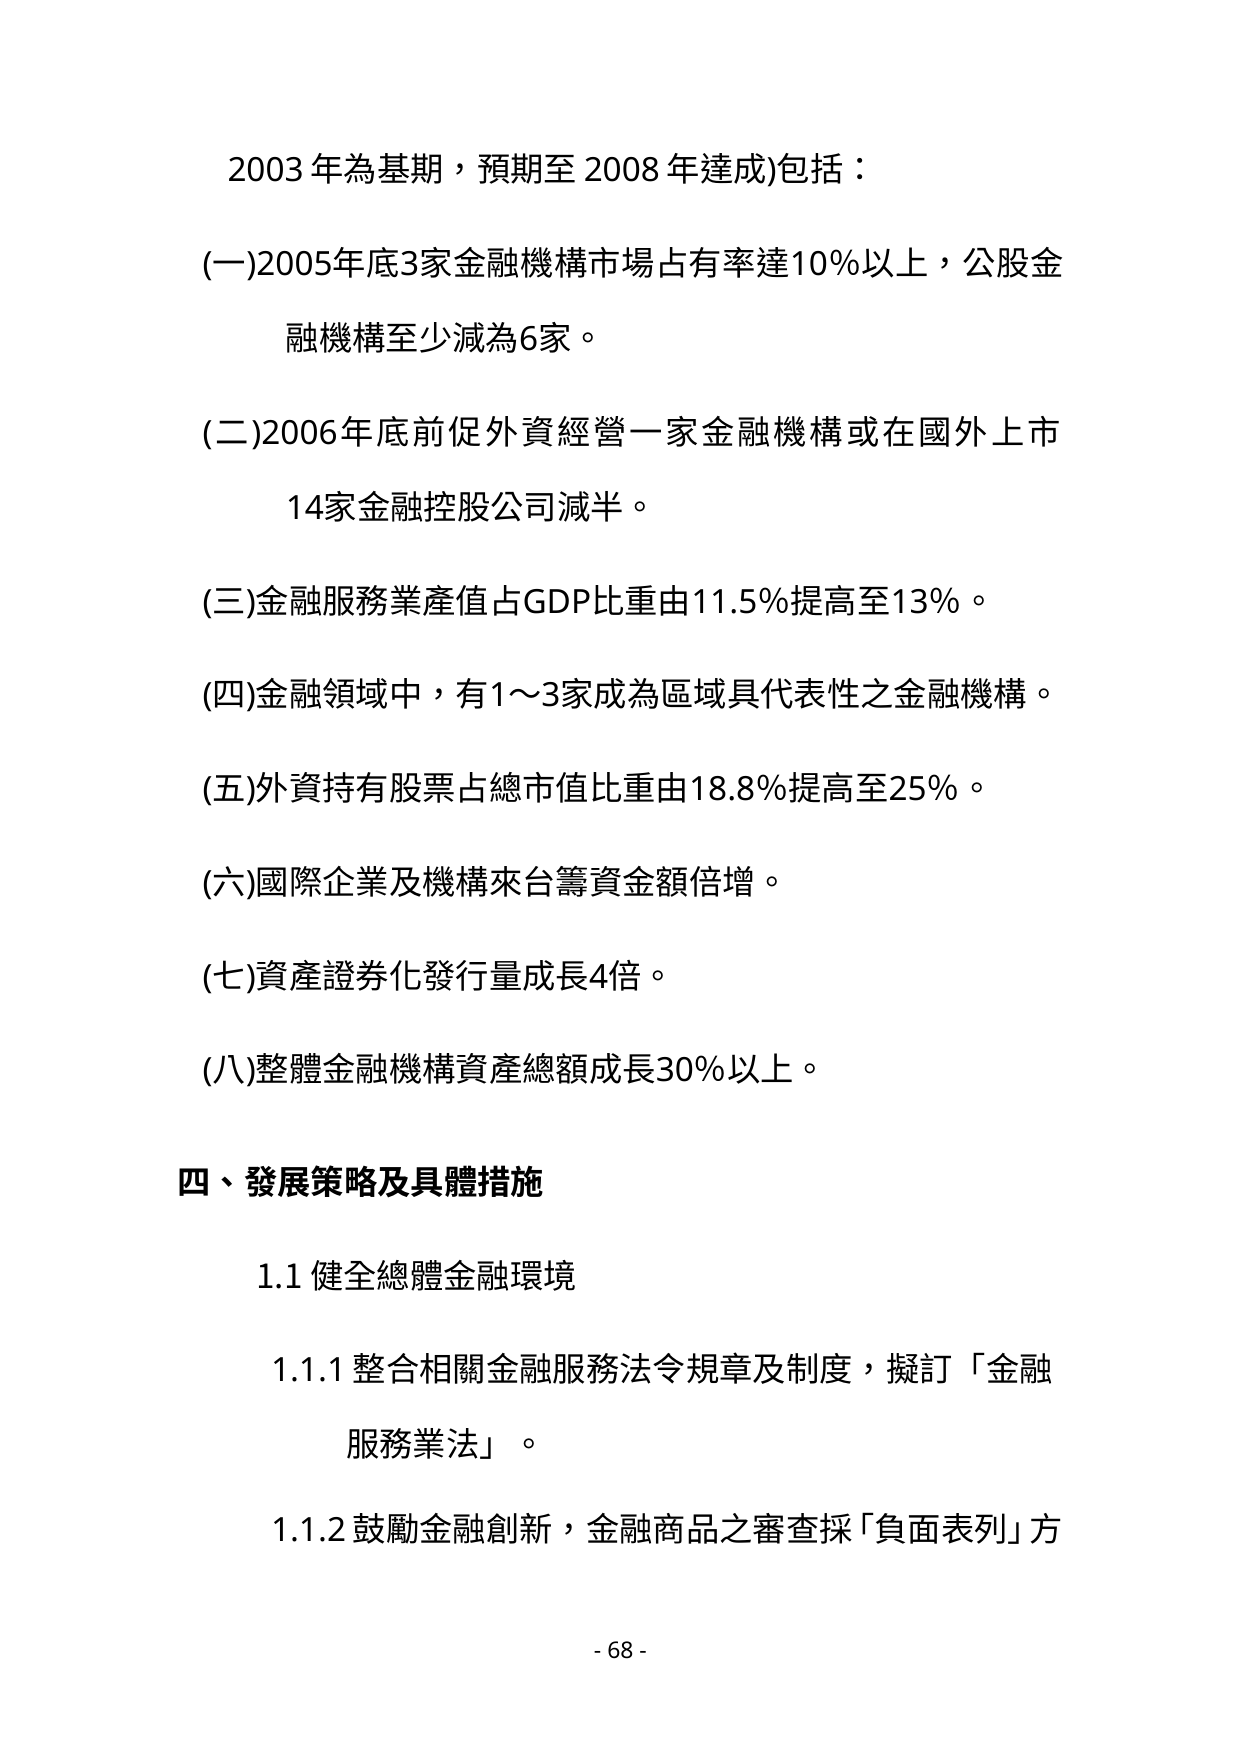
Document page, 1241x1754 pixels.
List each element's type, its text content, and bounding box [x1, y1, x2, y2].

subtitle (一)2005年底3家金融機構市場占有率達10％以上，公股金融機構至少減為6家。 [202, 224, 1063, 374]
subtitle (四)金融領域中，有1～3家成為區域具代表性之金融機構。 [202, 655, 1063, 730]
text 1.1.2鼓勵金融創新，金融商品之審查採「負面表列」方 [271, 1489, 1063, 1564]
text 本案目標在於建構具國際競爭力且充分支援產業發展之金融環境及管理機制，全面提升我國金融服務業競爭力，推動台灣成為區域金融服務中心，以迎接21世紀挑戰，促進我國經濟穩定發展。具體推動目標 (以下三至八項以2003年為基期，預期至2008年達成)包括： [227, 130, 1063, 205]
subtitle (三)金融服務業產值占GDP比重由11.5％提高至13％。 [202, 561, 1063, 636]
subtitle (二)2006年底前促外資經營一家金融機構或在國外上市，14家金融控股公司減半。 [202, 392, 1063, 542]
subtitle (七)資產證券化發行量成長4倍。 [202, 936, 1063, 1011]
subtitle (八)整體金融機構資產總額成長30％以上。 [202, 1030, 1063, 1105]
text 四、發展策略及具體措施 [177, 1142, 1063, 1217]
text 1.1.1整合相關金融服務法令規章及制度，擬訂「金融服務業法」。 [271, 1330, 1063, 1480]
subtitle (六)國際企業及機構來台籌資金額倍增。 [202, 842, 1063, 917]
subtitle (五)外資持有股票占總市值比重由18.8％提高至25％。 [202, 749, 1063, 824]
subtitle 1.1 健全總體金融環境 [256, 1236, 1063, 1311]
